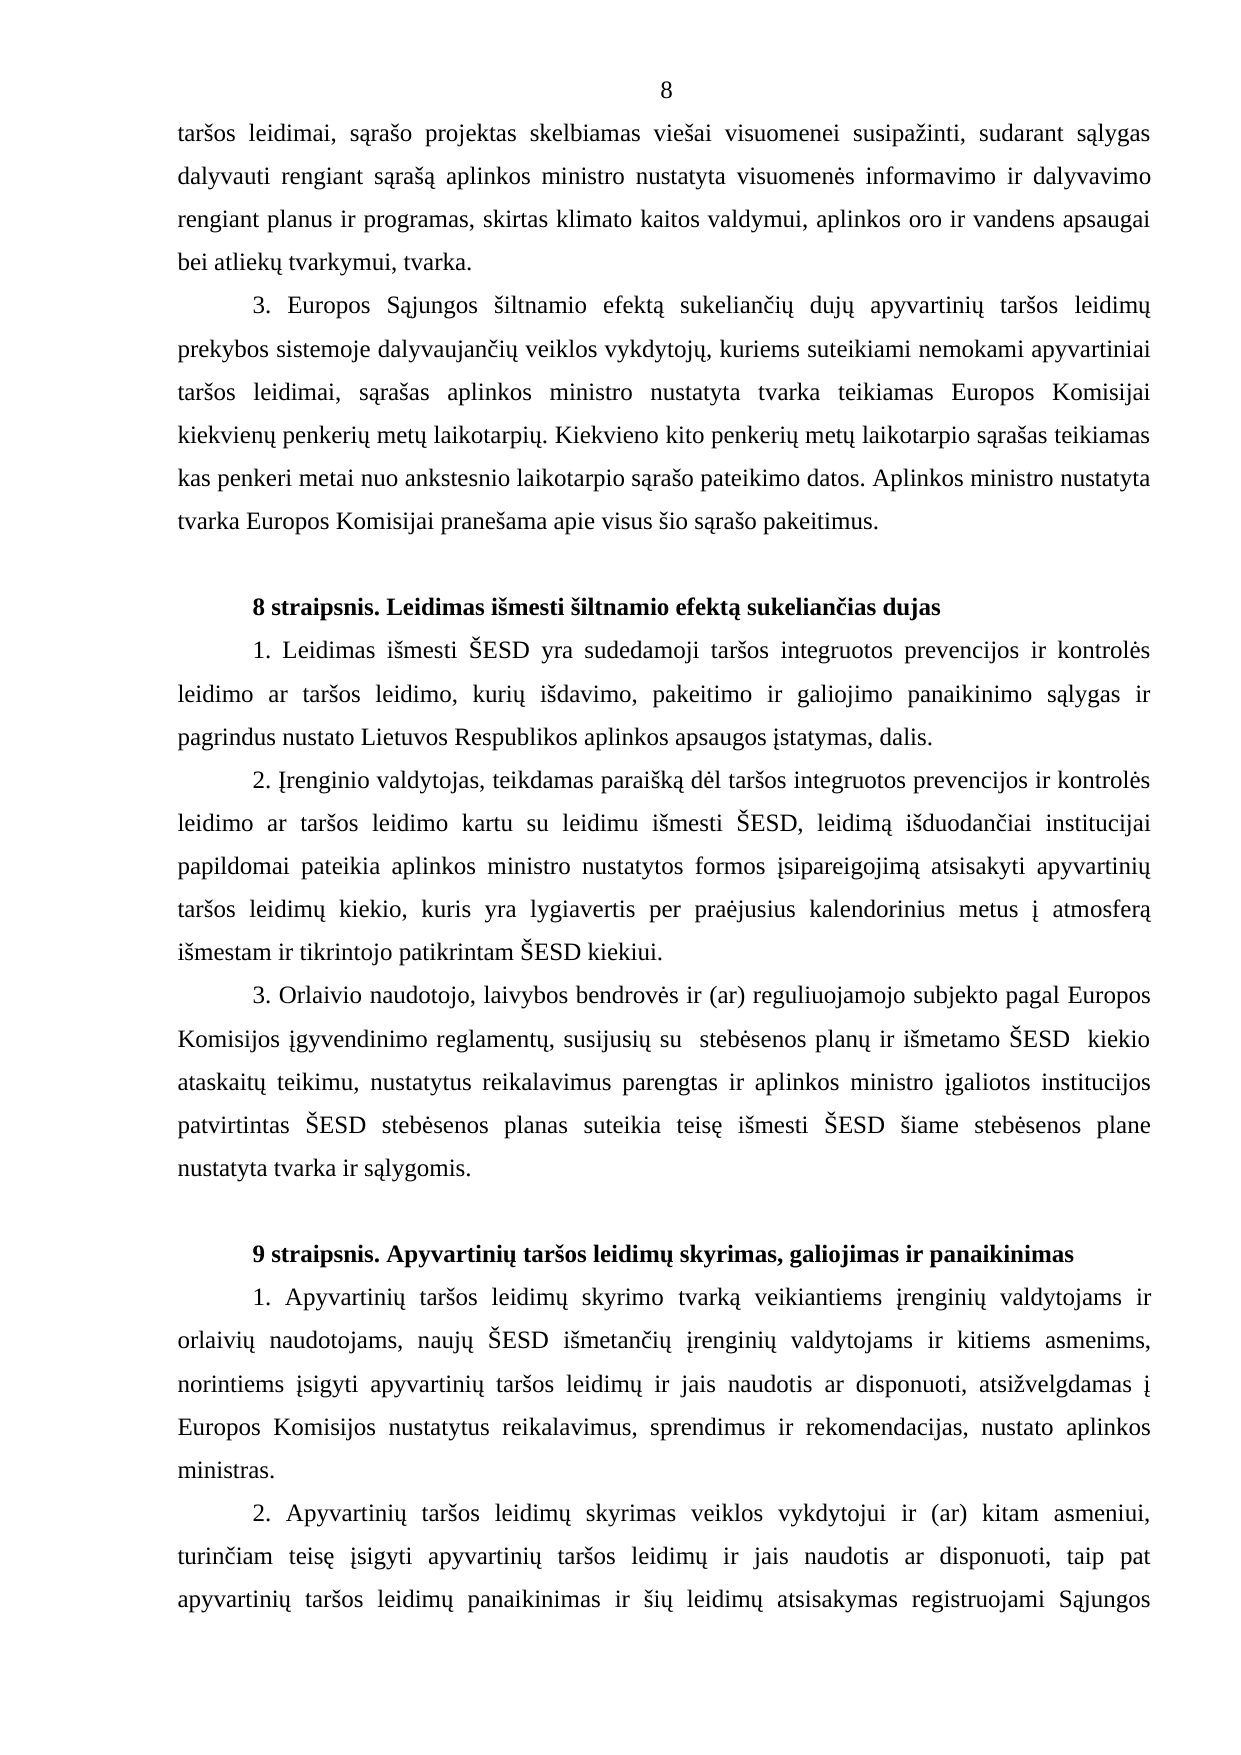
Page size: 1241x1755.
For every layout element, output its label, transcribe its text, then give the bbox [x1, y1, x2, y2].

text taršos leidimai, sąrašo projektas skelbiamas viešai visuomenei susipažinti, sudarant sąlygas dalyvauti rengiant sąrašą aplinkos ministro nustatyta visuomenės informavimo ir dalyvavimo rengiant planus ir programas, skirtas klimato kaitos valdymui, aplinkos oro ir vandens apsaugai bei atliekų tvarkymui, tvarka. [177, 118, 1152, 276]
text 1. Leidimas išmesti ŠESD yra sudedamoji taršos integruotos prevencijos ir kontrolės leidimo ar taršos leidimo, kurių išdavimo, pakeitimo ir galiojimo panaikinimo sąlygas ir pagrindus nustato Lietuvos Respublikos aplinkos apsaugos įstatymas, dalis. [177, 636, 1152, 751]
text 8 straipsnis. Leidimas išmesti šiltnamio efektą sukeliančias dujas [177, 592, 1152, 621]
text 2. Apyvartinių taršos leidimų skyrimas veiklos vykdytojui ir (ar) kitam asmeniui, turinčiam teisę įsigyti apyvartinių taršos leidimų ir jais naudotis ar disponuoti, taip pat apyvartinių taršos leidimų panaikinimas ir šių leidimų atsisakymas registruojami Sąjungos [177, 1498, 1152, 1613]
text 2. Įrenginio valdytojas, teikdamas paraišką dėl taršos integruotos prevencijos ir kontrolės leidimo ar taršos leidimo kartu su leidimu išmesti ŠESD, leidimą išduodančiai institucijai papildomai pateikia aplinkos ministro nustatytos formos įsipareigojimą atsisakyti apyvartinių taršos leidimų kiekio, kuris yra lygiavertis per praėjusius kalendorinius metus į atmosferą išmestam ir tikrintojo patikrintam ŠESD kiekiui. [177, 765, 1152, 966]
text 9 straipsnis. Apyvartinių taršos leidimų skyrimas, galiojimas ir panaikinimas [177, 1239, 1152, 1268]
text 1. Apyvartinių taršos leidimų skyrimo tvarką veikiantiems įrenginių valdytojams ir orlaivių naudotojams, naujų ŠESD išmetančių įrenginių valdytojams ir kitiems asmenims, norintiems įsigyti apyvartinių taršos leidimų ir jais naudotis ar disponuoti, atsižvelgdamas į Europos Komisijos nustatytus reikalavimus, sprendimus ir rekomendacijas, nustato aplinkos ministras. [177, 1282, 1152, 1484]
text 3. Europos Sąjungos šiltnamio efektą sukeliančių dujų apyvartinių taršos leidimų prekybos sistemoje dalyvaujančių veiklos vykdytojų, kuriems suteikiami nemokami apyvartiniai taršos leidimai, sąrašas aplinkos ministro nustatyta tvarka teikiamas Europos Komisijai kiekvienų penkerių metų laikotarpių. Kiekvieno kito penkerių metų laikotarpio sąrašas teikiamas kas penkeri metai nuo ankstesnio laikotarpio sąrašo pateikimo datos. Aplinkos ministro nustatyta tvarka Europos Komisijai pranešama apie visus šio sąrašo pakeitimus. [177, 291, 1152, 535]
text 3. Orlaivio naudotojo, laivybos bendrovės ir (ar) reguliuojamojo subjekto pagal Europos Komisijos įgyvendinimo reglamentų, susijusių su stebėsenos planų ir išmetamo ŠESD kiekio ataskaitų teikimu, nustatytus reikalavimus parengtas ir aplinkos ministro įgaliotos institucijos patvirtintas ŠESD stebėsenos planas suteikia teisę išmesti ŠESD šiame stebėsenos plane nustatyta tvarka ir sąlygomis. [177, 981, 1152, 1182]
